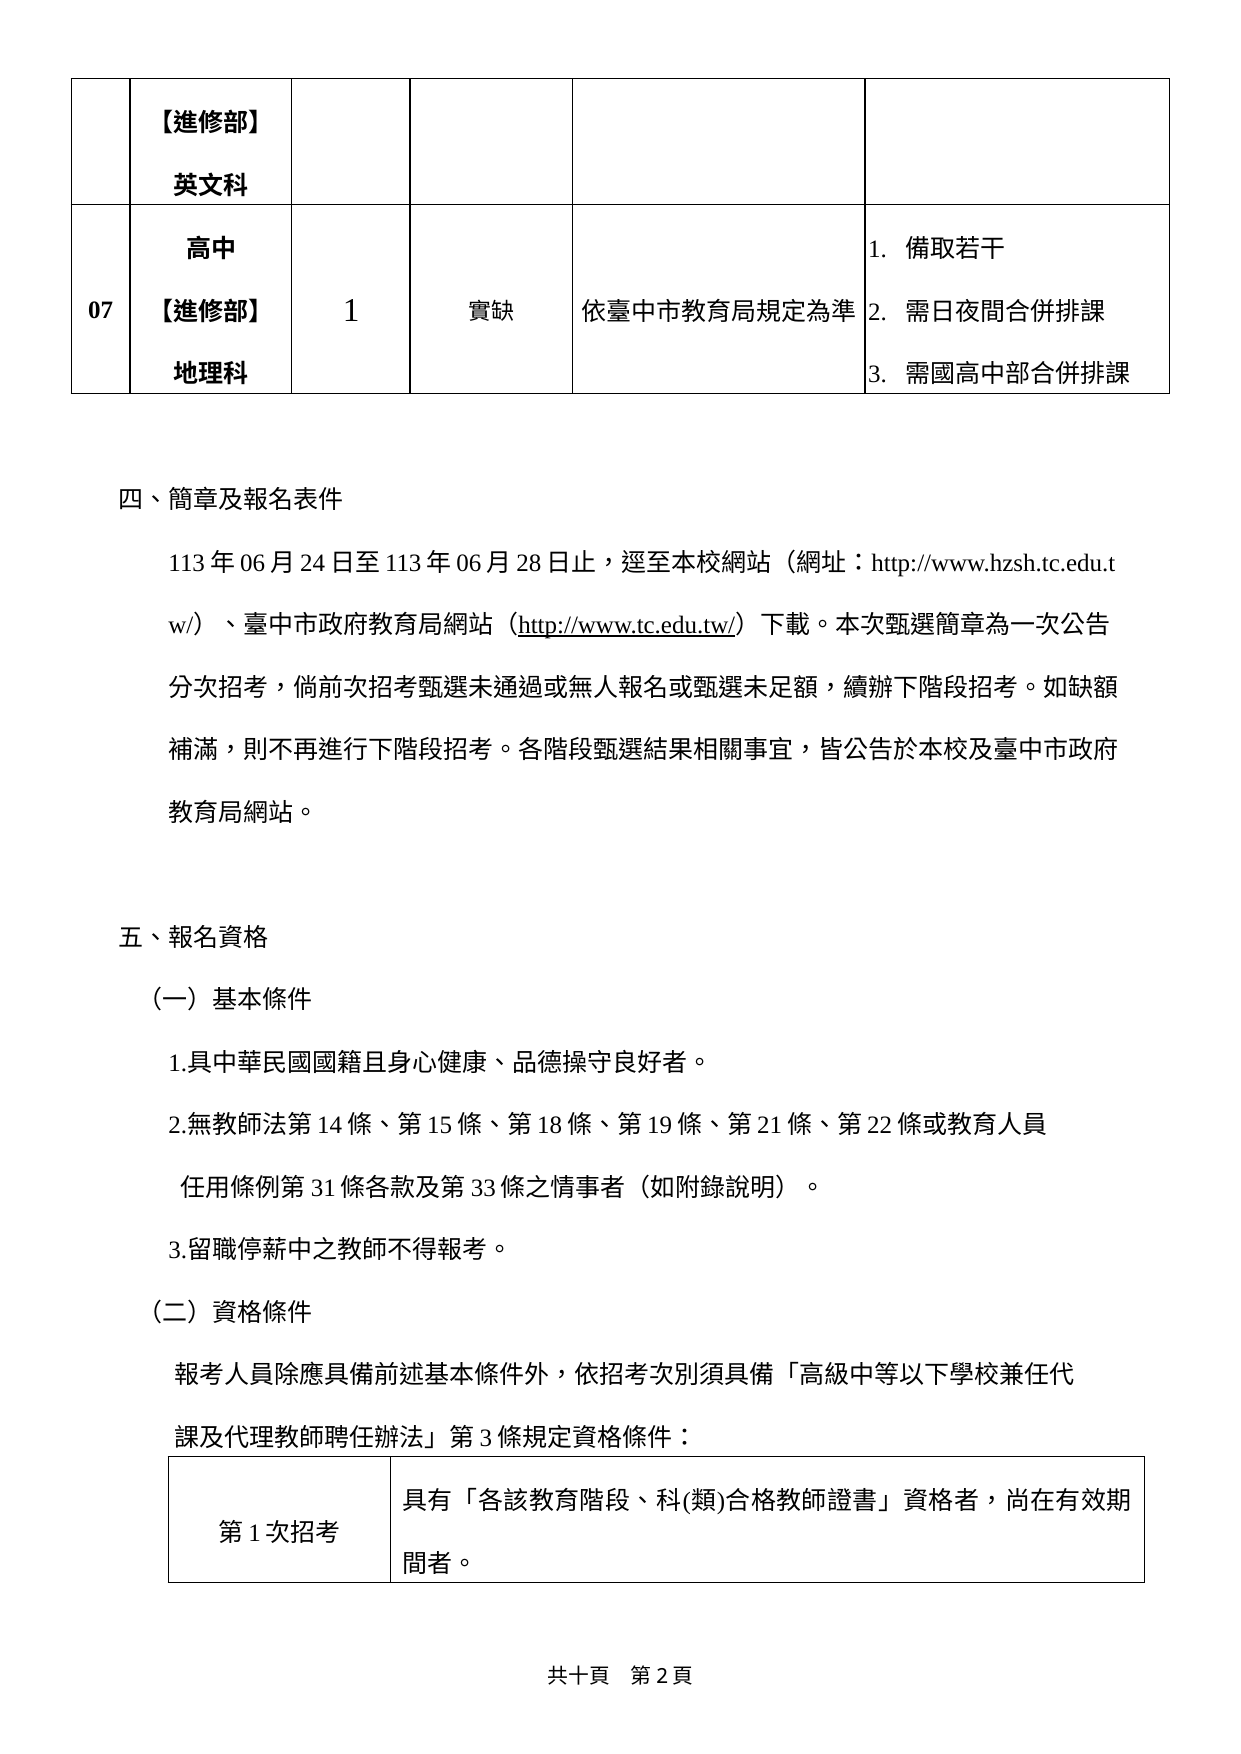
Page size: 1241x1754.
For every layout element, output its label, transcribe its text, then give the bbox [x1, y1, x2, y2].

table_cell [411, 79, 572, 204]
text 3.留職停薪中之教師不得報考。 [118, 1206, 1122, 1269]
table_cell 高中 【進修部】 地理科 [131, 205, 291, 393]
table_cell 備取若干 需日夜間合併排課 需國高中部合併排課 [866, 205, 1169, 393]
table_cell [573, 79, 864, 204]
text 五、報名資格 [118, 894, 1122, 956]
table_cell 依臺中市教育局規定為準 [573, 205, 864, 393]
table_cell 實缺 [411, 205, 572, 393]
text 任用條例第31條各款及第33條之情事者（如附錄說明）。 [118, 1144, 1122, 1206]
text （二）資格條件 [118, 1269, 1122, 1331]
table_cell 【進修部】 英文科 [131, 79, 291, 204]
text 1.具中華民國國籍且身心健康、品德操守良好者。 [118, 1019, 1122, 1081]
table_cell [866, 79, 1169, 204]
table_cell [292, 79, 409, 204]
table_cell 07 [72, 205, 129, 393]
table_header 具有「各該教育階段、科(類)合格教師證書」資格者，尚在有效期間者。 [391, 1457, 1144, 1582]
text 報考人員除應具備前述基本條件外，依招考次別須具備「高級中等以下學校兼任代 [118, 1331, 1122, 1394]
text 四、簡章及報名表件 113年06月24日至113年06月28日止，逕至本校網站（網址：http://www.hzsh.tc.edu.tw/）、臺中市政府教育局網站（http://www.tc.edu.tw/）下載。本次甄選簡章為一次公告分次招考，倘前次招考甄選未通過或無人報名或甄選未足額，續辦下階段招考。如缺額補滿，則不再進行下階段招考。各階段甄選結果相關事宜，皆公告於本校及臺中市政府教育局網站。 [118, 456, 1122, 831]
table_header 第1次招考 [169, 1457, 390, 1582]
table_cell 1 [292, 205, 409, 393]
table_cell [72, 79, 129, 204]
text 2.無教師法第14條、第15條、第18條、第19條、第21條、第22條或教育人員 [118, 1081, 1122, 1144]
text 課及代理教師聘任辦法」第3條規定資格條件： [118, 1394, 1122, 1456]
text （一）基本條件 [118, 956, 1122, 1019]
